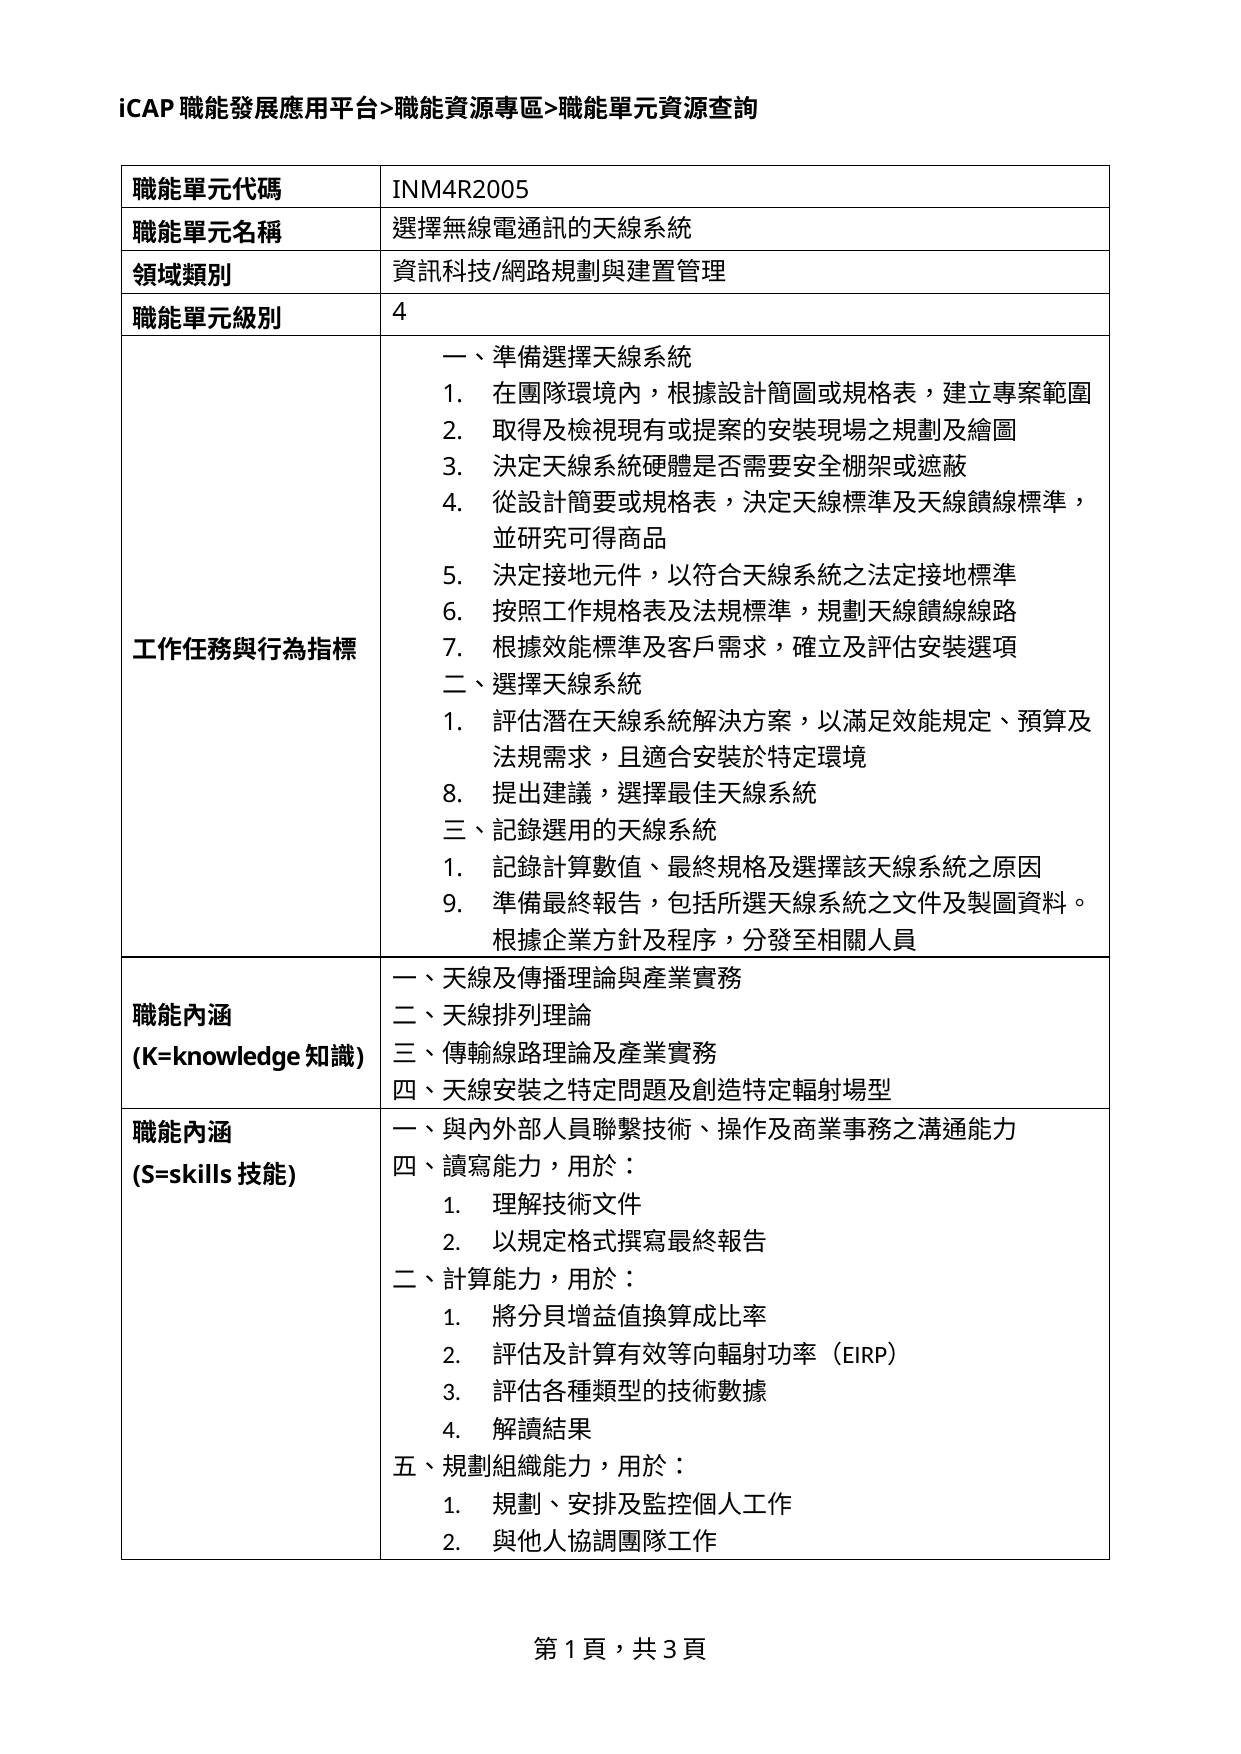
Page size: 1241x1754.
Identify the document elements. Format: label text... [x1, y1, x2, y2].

table_cell 4 [381, 294, 1109, 335]
table_header INM4R2005 [381, 166, 1109, 207]
table_cell 職能內涵 (S=skills技能) [122, 1109, 380, 1558]
table_cell 資訊科技/網路規劃與建置管理 [381, 251, 1109, 293]
table_cell 職能單元級別 [122, 294, 380, 335]
table_cell 與內外部人員聯繫技術、操作及商業事務之溝通能力 讀寫能力，用於： 理解技術文件 以規定格式撰寫最終報告 計算能力，用於： 將分貝增益值換算成比率 評估及計算有效等向輻射功率（EIRP） 評估各種類型的技術數據 解讀結果 規劃組織能力，用於： 規劃、安排及監控個人工作 與他人協調團隊工作 問題解決及應變管理能力，以因應特定現場及客戶之需求，根據各種營運意外事故、危險情況或環境，調整工作活動 研究能力，以檢驗及評估天線場型、規格及數據，並且能夠以市售產品整合天線系統 空間技巧，以解讀及換算2D及3D天線場型 工作有條理且注重重要細節之工作管理能力 [381, 1109, 1109, 1558]
table_cell 工作任務與行為指標 [122, 336, 380, 956]
table_cell 領域類別 [122, 251, 380, 293]
table_cell 職能單元名稱 [122, 208, 380, 250]
table_header 職能單元代碼 [122, 166, 380, 207]
table_cell 天線及傳播理論與產業實務 天線排列理論 傳輸線路理論及產業實務 天線安裝之特定問題及創造特定輻射場型 [381, 958, 1109, 1107]
table_cell 準備選擇天線系統 在團隊環境內，根據設計簡圖或規格表，建立專案範圍 取得及檢視現有或提案的安裝現場之規劃及繪圖 決定天線系統硬體是否需要安全棚架或遮蔽 從設計簡要或規格表，決定天線標準及天線饋線標準，並研究可得商品 決定接地元件，以符合天線系統之法定接地標準 按照工作規格表及法規標準，規劃天線饋線線路 根據效能標準及客戶需求，確立及評估安裝選項 選擇天線系統 評估潛在天線系統解決方案，以滿足效能規定、預算及法規需求，且適合安裝於特定環境 提出建議，選擇最佳天線系統 記錄選用的天線系統 記錄計算數值、最終規格及選擇該天線系統之原因 準備最終報告，包括所選天線系統之文件及製圖資料。根據企業方針及程序，分發至相關人員 [381, 336, 1109, 956]
table_cell 職能內涵 (K=knowledge知識) [122, 958, 380, 1107]
table_cell 選擇無線電通訊的天線系統 [381, 208, 1109, 250]
